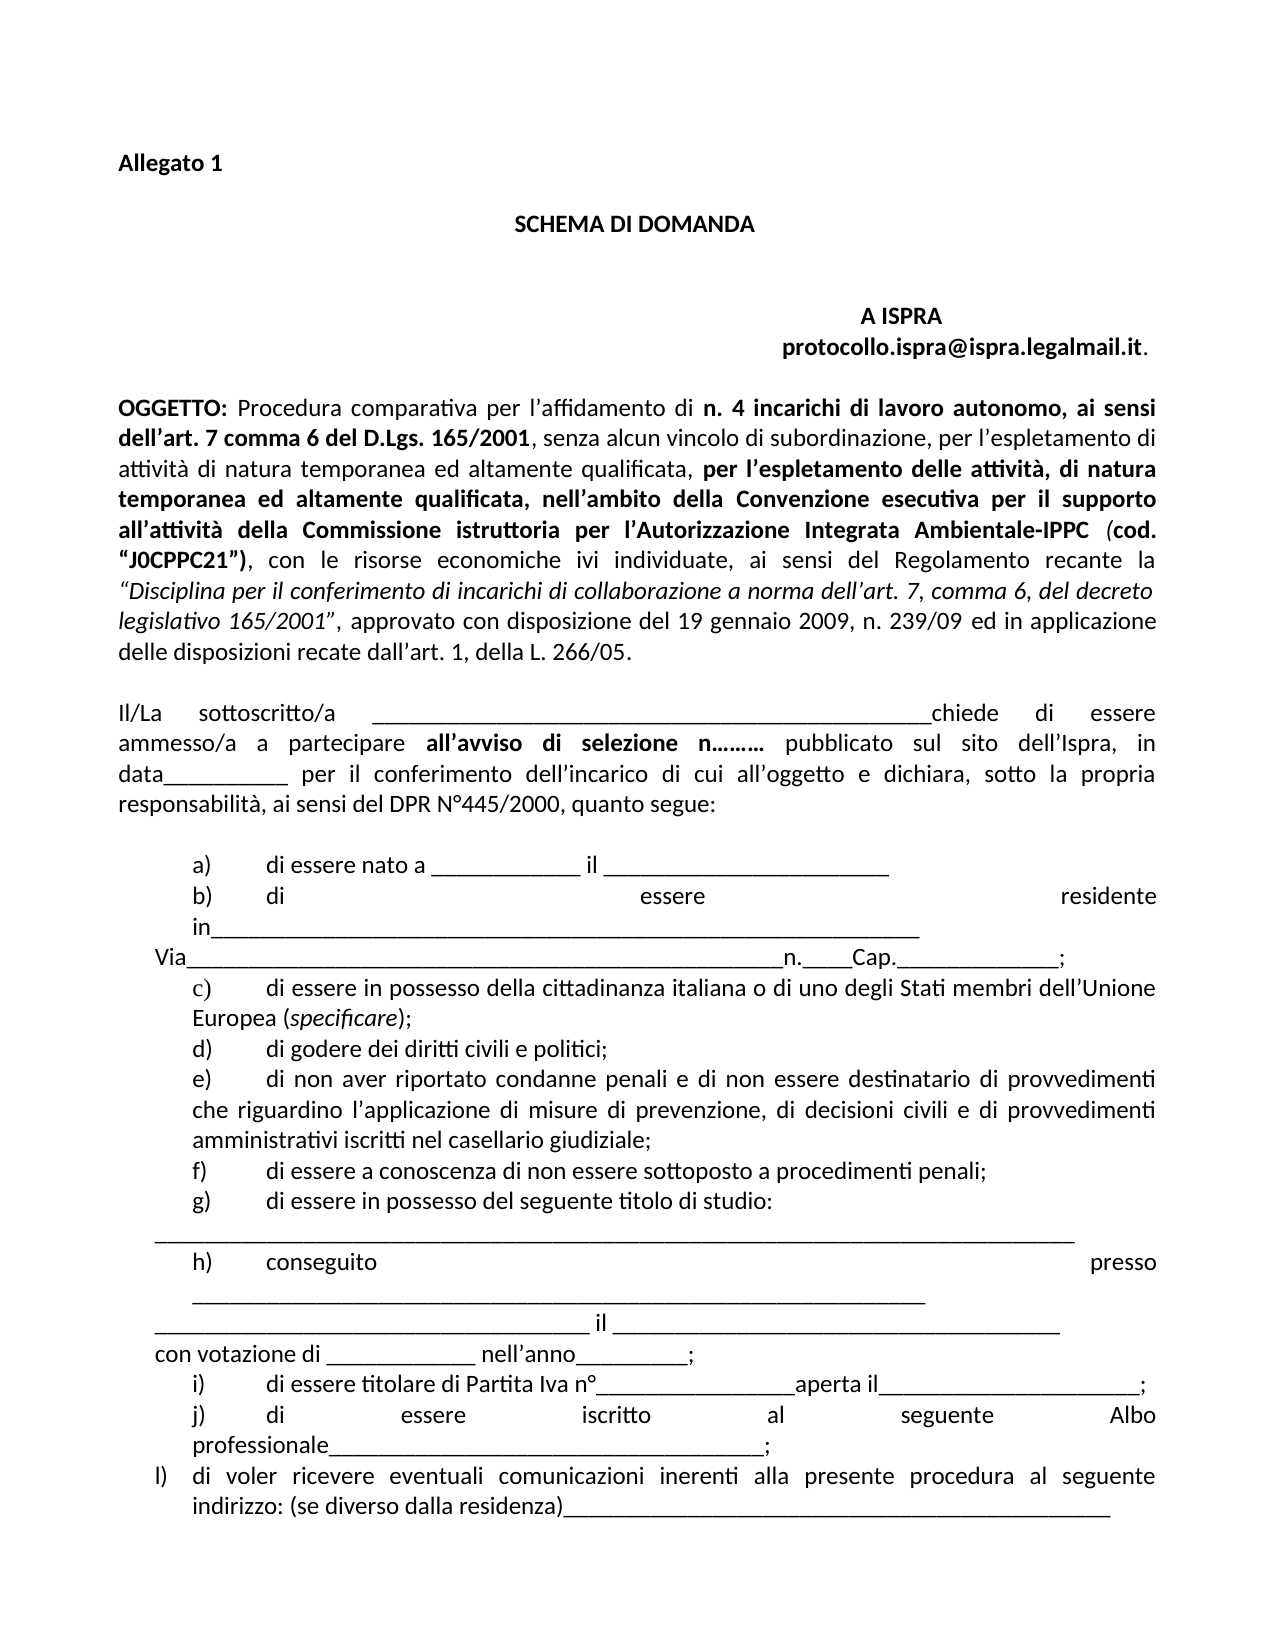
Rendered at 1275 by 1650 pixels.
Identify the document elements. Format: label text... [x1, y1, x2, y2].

text SCHEMA DI DOMANDA [118, 209, 1157, 239]
text protocollo.ispra@ispra.legalmail.it. [708, 331, 1157, 361]
list di essere iscritto al seguente Albo professionale___________________________________; [192, 1399, 1157, 1460]
list di essere titolare di Partita Iva n°________________aperta il_____________________; [192, 1368, 1157, 1399]
list di non aver riportato condanne penali e di non essere destinatario di provvedimenti che riguardino l’applicazione di misure di prevenzione, di decisioni civili e di provvedimenti amministrativi iscritti nel casellario giudiziale; [192, 1063, 1157, 1155]
text Il/La sottoscritto/a _____________________________________________chiede di essere ammesso/a a partecipare all’avviso di selezione n……… pubblicato sul sito dell’Ispra, in data__________ per il conferimento dell’incarico di cui all’oggetto e dichiara, sotto la propria responsabilità, ai sensi del DPR N°445/2000, quanto segue: [118, 697, 1157, 819]
list di godere dei diritti civili e politici; [192, 1033, 1157, 1063]
text A ISPRA [561, 300, 1157, 331]
text __________________________________________________________________________ [154, 1216, 1157, 1246]
list di essere residente in_________________________________________________________ [192, 880, 1157, 941]
list di essere nato a ____________ il _______________________ [192, 849, 1157, 880]
text Via________________________________________________n.____Cap._____________; [154, 941, 1157, 972]
list di essere in possesso del seguente titolo di studio: [192, 1185, 1157, 1216]
list conseguito presso ___________________________________________________________ [192, 1246, 1157, 1307]
text l) di voler ricevere eventuali comunicazioni inerenti alla presente procedura al seguente indirizzo: (se diverso dalla residenza)____________________________________________ [154, 1460, 1157, 1521]
text ___________________________________ il ____________________________________ [154, 1307, 1157, 1338]
list di essere in possesso della cittadinanza italiana o di uno degli Stati membri dell’Unione Europea (specificare); [192, 972, 1157, 1033]
text Allegato 1 [118, 148, 1157, 178]
text OGGETTO: Procedura comparativa per l’affidamento di n. 4 incarichi di lavoro autonomo, ai sensi dell’art. 7 comma 6 del D.Lgs. 165/2001, senza alcun vincolo di subordinazione, per l’espletamento di attività di natura temporanea ed altamente qualificata, per l’espletamento delle attività, di natura temporanea ed altamente qualificata, nell’ambito della Convenzione esecutiva per il supporto all’attività della Commissione istruttoria per l’Autorizzazione Integrata Ambientale-IPPC (cod. “J0CPPC21”), con le risorse economiche ivi individuate, ai sensi del Regolamento recante la “Disciplina per il conferimento di incarichi di collaborazione a norma dell’art. 7, comma 6, del decreto legislativo 165/2001”, approvato con disposizione del 19 gennaio 2009, n. 239/09 ed in applicazione delle disposizioni recate dall’art. 1, della L. 266/05. [118, 392, 1157, 666]
list di essere a conoscenza di non essere sottoposto a procedimenti penali; [192, 1155, 1157, 1185]
text con votazione di ____________ nell’anno_________; [154, 1338, 1157, 1368]
